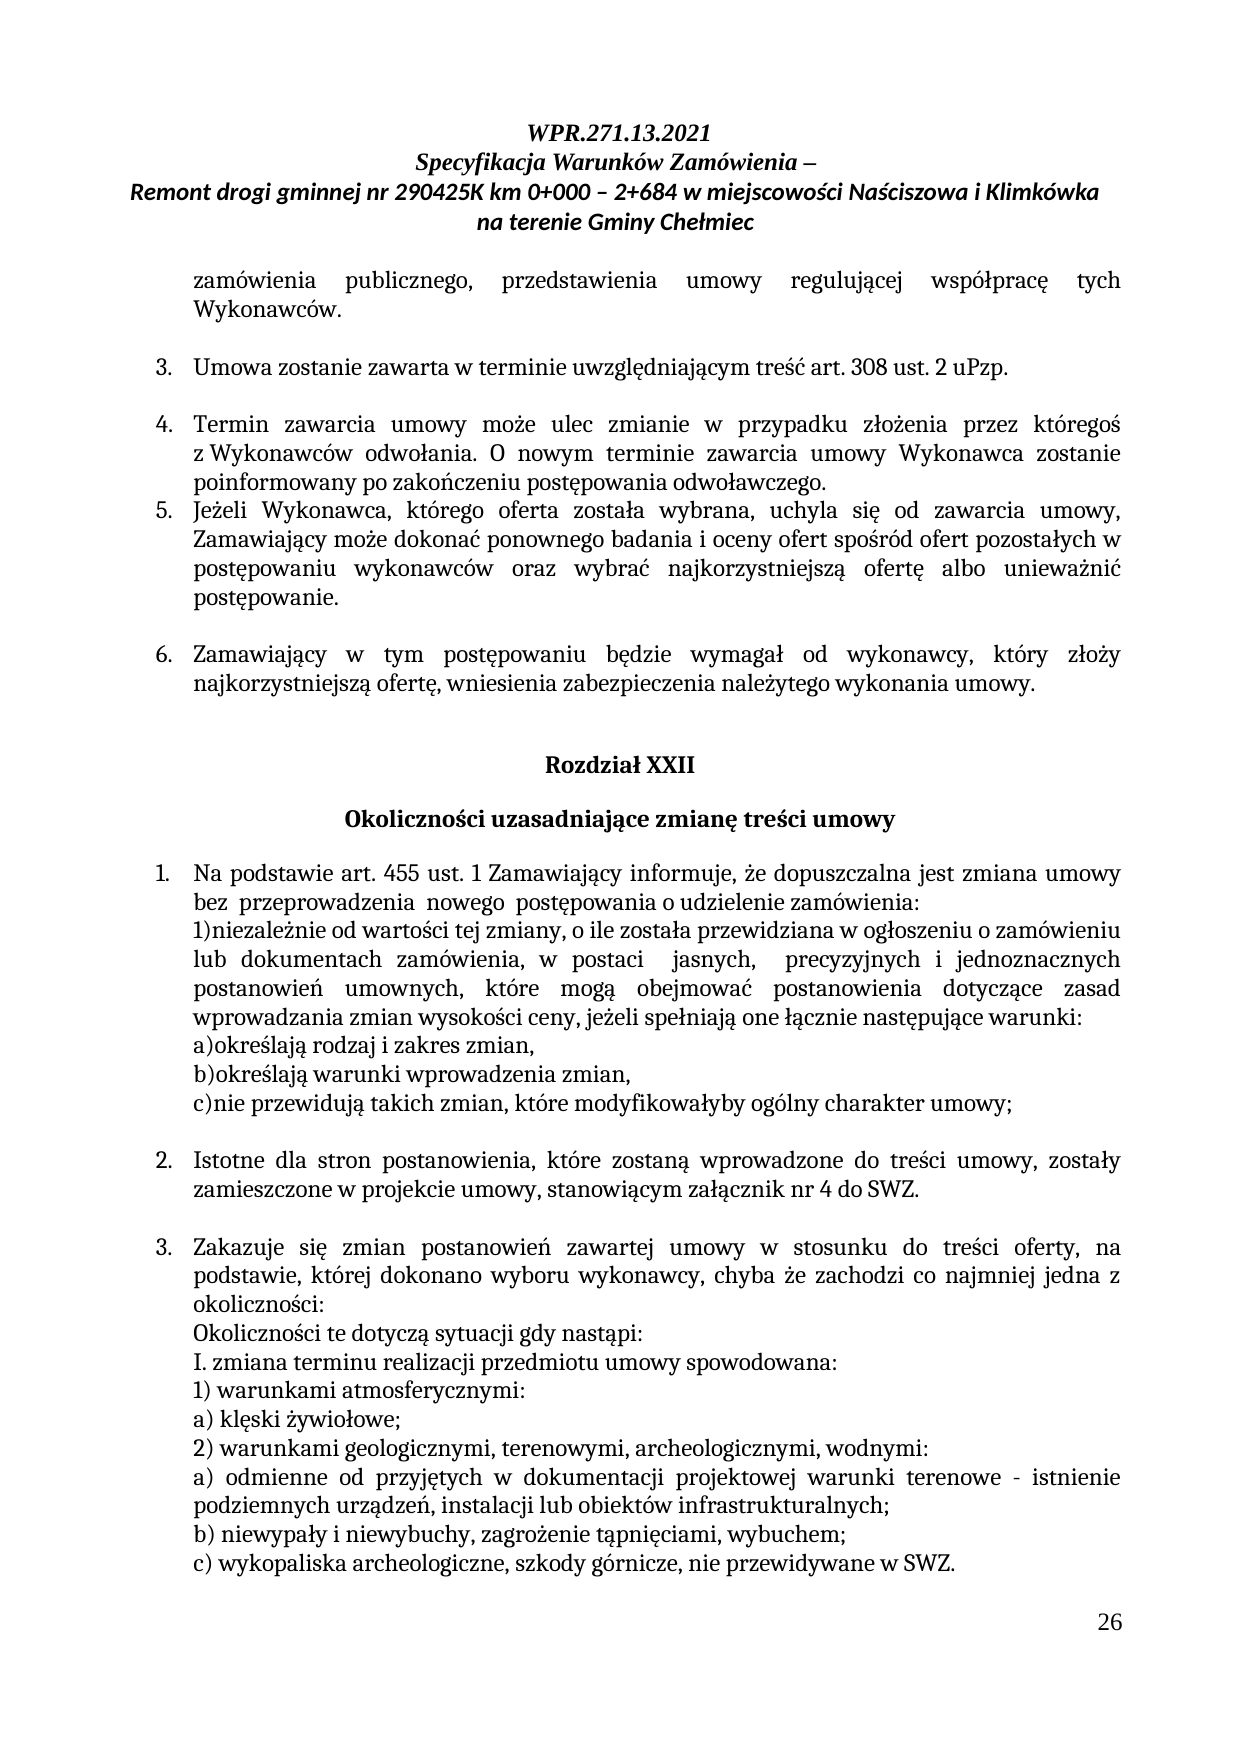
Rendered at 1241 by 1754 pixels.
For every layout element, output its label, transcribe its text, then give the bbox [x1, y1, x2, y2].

list Istotne dla stron postanowienia, które zostaną wprowadzone do treści umowy, zostały zamieszczone w projekcie umowy, stanowiącym załącznik nr 4 do SWZ. [156, 1146, 1122, 1204]
list Zakazuje się zmian postanowień zawartej umowy w stosunku do treści oferty, na podstawie, której dokonano wyboru wykonawcy, chyba że zachodzi co najmniej jedna z okoliczności: [156, 1232, 1122, 1319]
list Okoliczności te dotyczą sytuacji gdy nastąpi: [156, 1319, 1122, 1347]
list I. zmiana terminu realizacji przedmiotu umowy spowodowana: [156, 1347, 1122, 1376]
list 2) warunkami geologicznymi, terenowymi, archeologicznymi, wodnymi: [156, 1434, 1122, 1462]
list Umowa zostanie zawarta w terminie uwzględniającym treść art. 308 ust. 2 uPzp. [156, 352, 1122, 381]
list 1)niezależnie od wartości tej zmiany, o ile została przewidziana w ogłoszeniu o zamówieniu lub dokumentach zamówienia, w postaci jasnych, precyzyjnych i jednoznacznych postanowień umownych, które mogą obejmować postanowienia dotyczące zasad wprowadzania zmian wysokości ceny, jeżeli spełniają one łącznie następujące warunki: [156, 916, 1122, 1031]
list a) klęski żywiołowe; [156, 1405, 1122, 1434]
list c)nie przewidują takich zmian, które modyfikowałyby ogólny charakter umowy; [156, 1089, 1122, 1117]
list Jeżeli Wykonawca, którego oferta została wybrana, uchyla się od zawarcia umowy, Zamawiający może dokonać ponownego badania i oceny ofert spośród ofert pozostałych w postępowaniu wykonawców oraz wybrać najkorzystniejszą ofertę albo unieważnić postępowanie. [156, 496, 1122, 611]
list Termin zawarcia umowy może ulec zmianie w przypadku złożenia przez któregoś z Wykonawców odwołania. O nowym terminie zawarcia umowy Wykonawca zostanie poinformowany po zakończeniu postępowania odwoławczego. [156, 410, 1122, 496]
list zamówienia publicznego, przedstawienia umowy regulującej współpracę tych Wykonawców. [156, 266, 1122, 324]
list b)określają warunki wprowadzenia zmian, [156, 1060, 1122, 1089]
text Okoliczności uzasadniające zmianę treści umowy [118, 805, 1122, 834]
list a)określają rodzaj i zakres zmian, [156, 1031, 1122, 1060]
text Rozdział XXII [118, 751, 1122, 780]
list a) odmienne od przyjętych w dokumentacji projektowej warunki terenowe - istnienie podziemnych urządzeń, instalacji lub obiektów infrastrukturalnych; [156, 1462, 1122, 1520]
list Na podstawie art. 455 ust. 1 Zamawiający informuje, że dopuszczalna jest zmiana umowy bez przeprowadzenia nowego postępowania o udzielenie zamówienia: [156, 859, 1122, 916]
list b) niewypały i niewybuchy, zagrożenie tąpnięciami, wybuchem; [156, 1520, 1122, 1549]
list 1) warunkami atmosferycznymi: [156, 1376, 1122, 1405]
list Zamawiający w tym postępowaniu będzie wymagał od wykonawcy, który złoży najkorzystniejszą ofertę, wniesienia zabezpieczenia należytego wykonania umowy. [156, 640, 1122, 697]
list c) wykopaliska archeologiczne, szkody górnicze, nie przewidywane w SWZ. [156, 1549, 1122, 1577]
